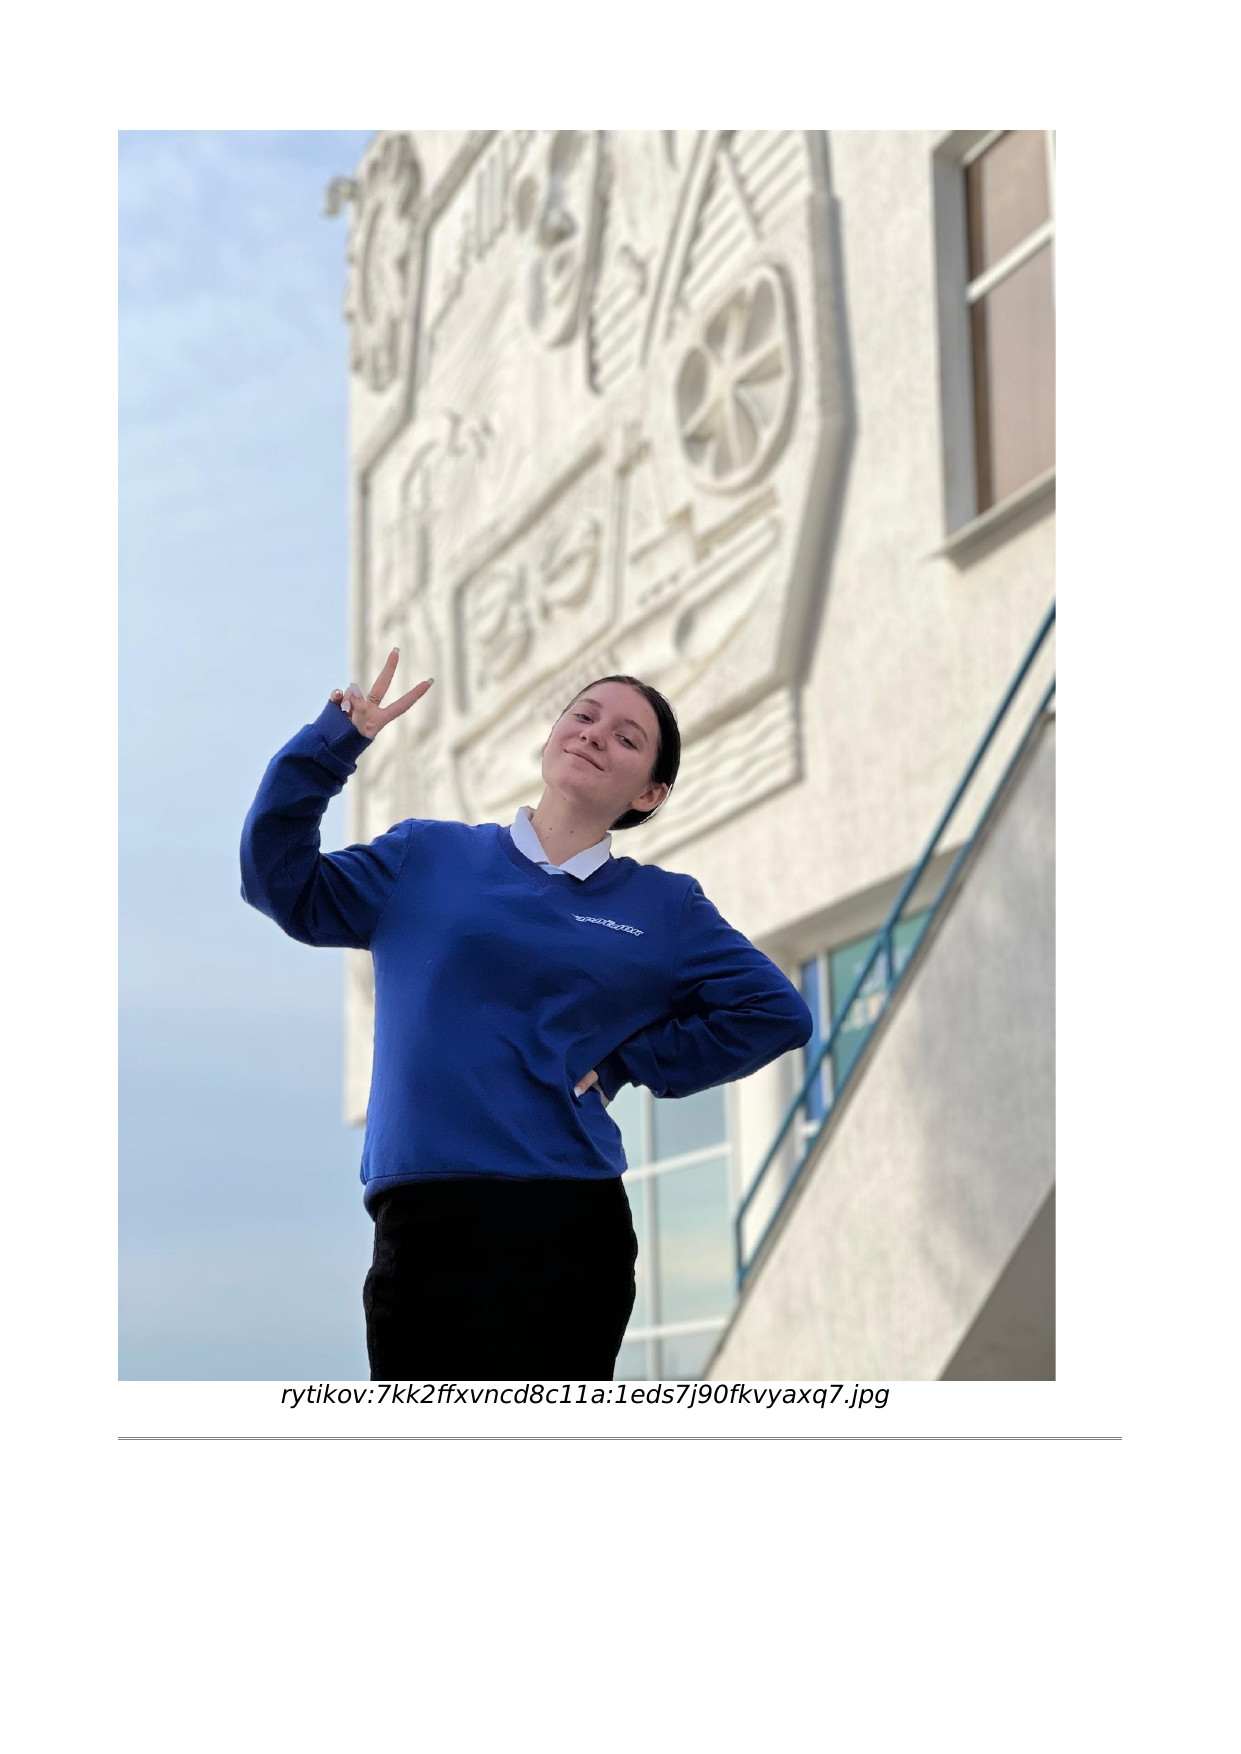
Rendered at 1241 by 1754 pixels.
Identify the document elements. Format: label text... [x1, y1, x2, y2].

text rytikov:7kk2ffxvncd8c11a:1eds7j90fkvyaxq7.jpg [118, 1381, 1056, 1410]
picture [118, 130, 1056, 1381]
